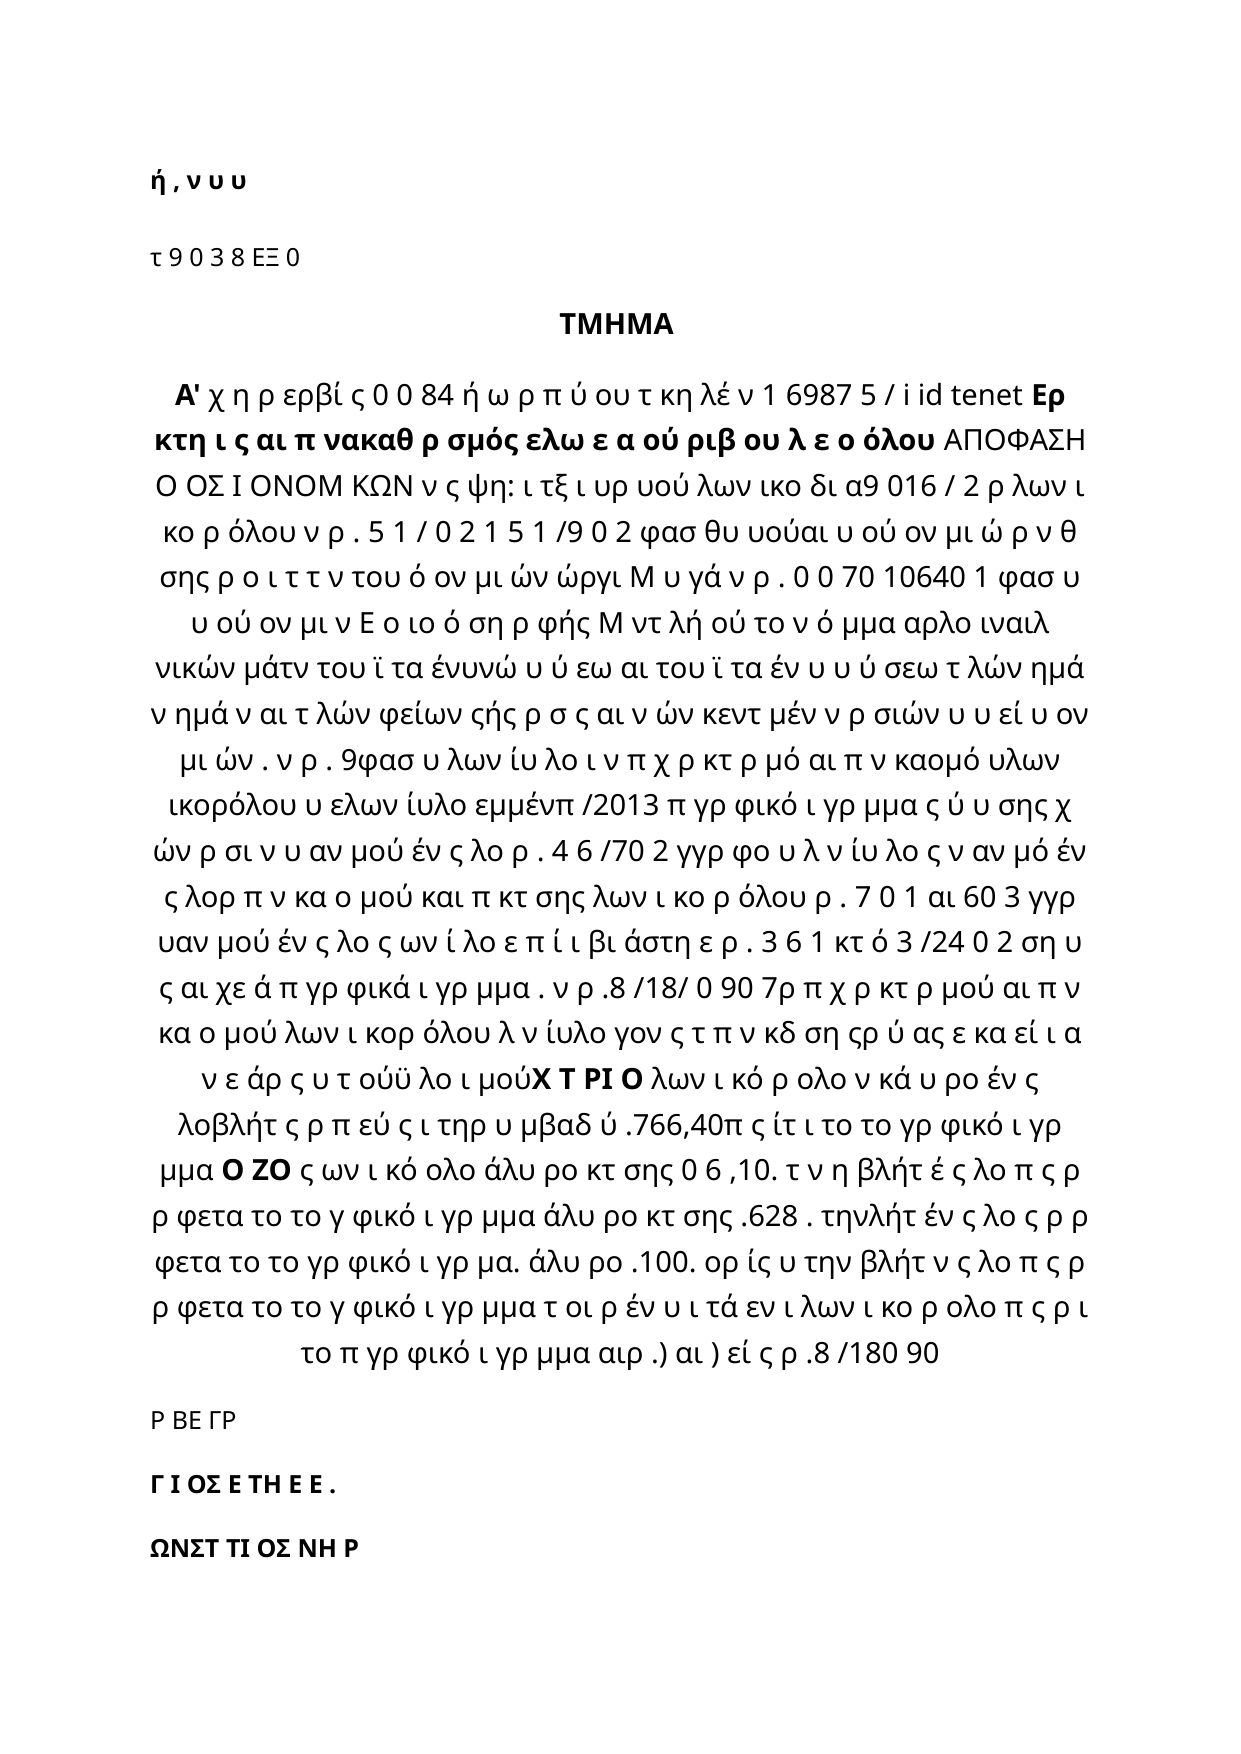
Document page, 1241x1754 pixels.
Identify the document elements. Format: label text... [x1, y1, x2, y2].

subtitle Α' χ η ρ ερβί ς 0 0 84 ή ω ρ π ύ ου τ κη λέ ν 1 6987 5 / i id tenet Ερ κτη ι ς αι π νακαθ ρ σμός ελω ε α ού ριβ ου λ ε ο όλου ΑΠΟΦΑΣΗ Ο ΟΣ Ι ΟΝΟΜ ΚΩΝ ν ς ψη: ι τξ ι υρ υού λων ικο δι α9 016 / 2 ρ λων ι κο ρ όλου ν ρ . 5 1 / 0 2 1 5 1 /9 0 2 φασ θυ υούαι υ ού ον μι ώ ρ ν θ σης ρ ο ι τ τ ν του ό ον μι ών ώργι Μ υ γά ν ρ . 0 0 70 10640 1 φασ υ υ ού ον μι ν Ε ο ιο ό ση ρ φής Μ ντ λή ού το ν ό μμα αρλο ιναιλ νικών μάτν του ϊ τα ένυνώ υ ύ εω αι του ϊ τα έν υ υ ύ σεω τ λών ημά ν ημά ν αι τ λών φείων ςής ρ σ ς αι ν ών κεντ μέν ν ρ σιών υ υ εί υ ον μι ών . ν ρ . 9φασ υ λων ίυ λο ι ν π χ ρ κτ ρ μό αι π ν καομό υλων ικορόλου υ ελων ίυλο εμμένπ /2013 π γρ φικό ι γρ μμα ς ύ υ σης χ ών ρ σι ν υ αν μού έν ς λο ρ . 4 6 /70 2 γγρ φο υ λ ν ίυ λο ς ν αν μό έν ς λορ π ν κα ο μού και π κτ σης λων ι κο ρ όλου ρ . 7 0 1 αι 60 3 γγρ υαν μού έν ς λο ς ων ί λο ε π ί ι βι άστη ε ρ . 3 6 1 κτ ό 3 /24 0 2 ση υ ς αι χε ά π γρ φικά ι γρ μμα . ν ρ .8 /18/ 0 90 7ρ π χ ρ κτ ρ μού αι π ν κα ο μού λων ι κορ όλου λ ν ίυλο γον ς τ π ν κδ ση ςρ ύ ας ε κα εί ι α ν ε άρ ς υ τ ούϋ λο ι μούΧ Τ ΡΙ Ο λων ι κό ρ ολο ν κά υ ρο έν ς λοβλήτ ς ρ π εύ ς ι τηρ υ μβαδ ύ .766,40π ς ίτ ι το το γρ φικό ι γρ μμα Ο ΖΟ ς ων ι κό ολο άλυ ρο κτ σης 0 6 ,10. τ ν η βλήτ έ ς λο π ς ρ ρ φετα το το γ φικό ι γρ μμα άλυ ρο κτ σης .628 . τηνλήτ έν ς λο ς ρ ρ φετα το το γρ φικό ι γρ μα. άλυ ρο .100. ορ ίς υ την βλήτ ν ς λο π ς ρ ρ φετα το το γ φικό ι γρ μμα τ οι ρ έν υ ι τά εν ι λων ι κο ρ ολο π ς ρ ι το π γρ φικό ι γρ μμα αιρ .) αι ) εί ς ρ .8 /180 90 [150, 374, 1090, 1372]
subtitle ΤΜΗΜΑ [150, 303, 1090, 343]
text Γ Ι ΟΣ Ε ΤΗ Ε Ε . [150, 1467, 1090, 1501]
title ή , ν υ υ [150, 162, 1090, 197]
text Ρ ΒΕ ΓΡ [150, 1403, 1090, 1437]
text ΩΝΣΤ ΤΙ ΟΣ ΝΗ Ρ [150, 1531, 1090, 1565]
text τ 9 0 3 8 ΕΞ 0 [150, 239, 1090, 273]
